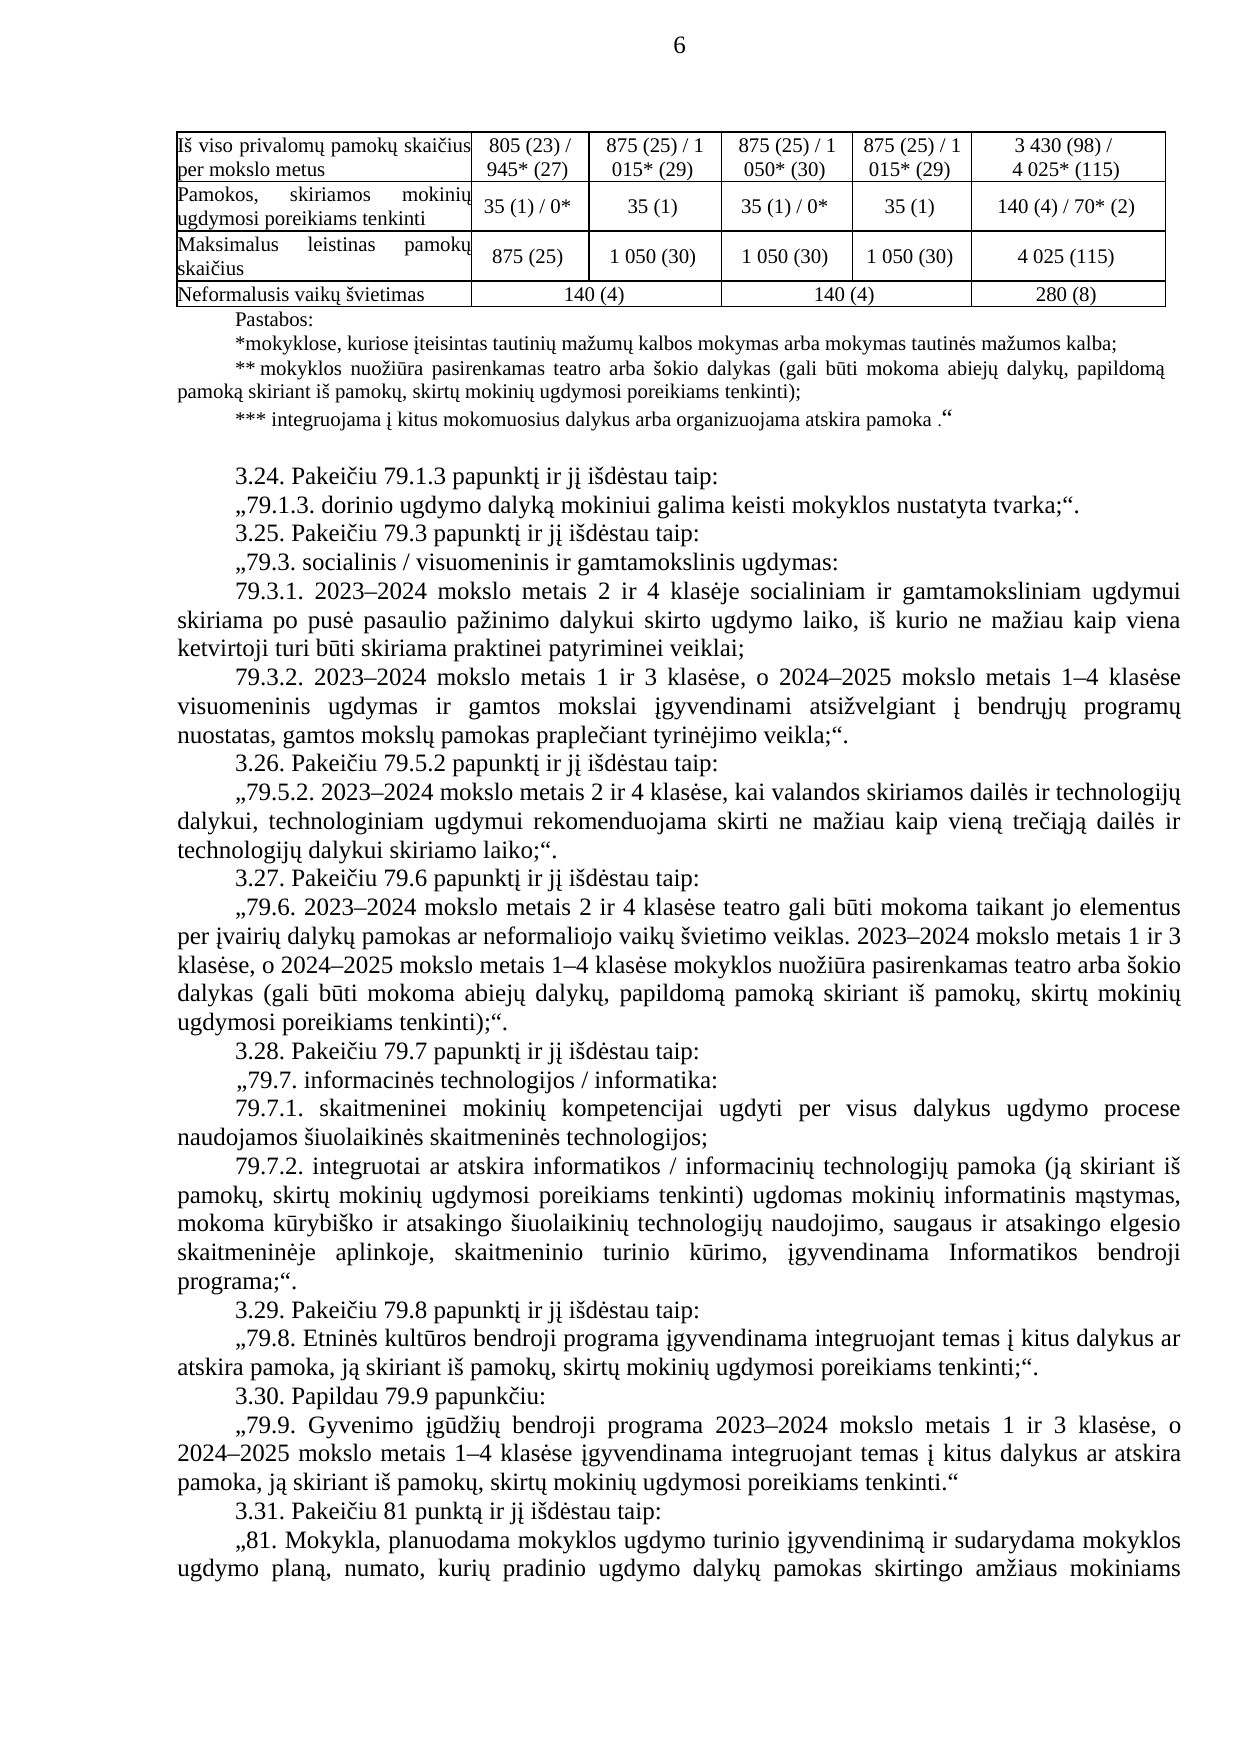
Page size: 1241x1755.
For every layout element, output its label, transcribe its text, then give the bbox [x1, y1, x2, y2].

table_cell 4 025 (115) [972, 232, 1165, 280]
table_cell 140 (4) / 70* (2) [972, 182, 1165, 230]
table_cell 1 050 (30) [722, 232, 852, 280]
table_cell 3 430 (98) / 4 025* (115) [972, 133, 1165, 181]
table_cell 35 (1) [853, 182, 971, 230]
text Pastabos: [177, 307, 1166, 331]
text 79.7.2. integruotai ar atskira informatikos / informacinių technologijų pamoka (ją skiriant iš pamokų, skirtų mokinių ugdymosi poreikiams tenkinti) ugdomas mokinių informatinis mąstymas, mokoma kūrybiško ir atsakingo šiuolaikinių technologijų naudojimo, saugaus ir atsakingo elgesio skaitmeninėje aplinkoje, skaitmeninio turinio kūrimo, įgyvendinama Informatikos bendroji programa;“. [177, 1151, 1182, 1295]
table_cell 875 (25) / 1 050* (30) [722, 133, 852, 181]
table_cell 875 (25) [472, 232, 588, 280]
text 3.24. Pakeičiu 79.1.3 papunktį ir jį išdėstau taip: [177, 461, 1182, 490]
text „81. Mokykla, planuodama mokyklos ugdymo turinio įgyvendinimą ir sudarydama mokyklos ugdymo planą, numato, kurių pradinio ugdymo dalykų pamokas skirtingo amžiaus mokiniams [177, 1525, 1182, 1582]
text „79.5.2. 2023–2024 mokslo metais 2 ir 4 klasėse, kai valandos skiriamos dailės ir technologijų dalykui, technologiniam ugdymui rekomenduojama skirti ne mažiau kaip vieną trečiąją dailės ir technologijų dalykui skiriamo laiko;“. [177, 777, 1182, 863]
table_cell 875 (25) / 1 015* (29) [853, 133, 971, 181]
table_cell 280 (8) [972, 282, 1165, 306]
table_cell 35 (1) / 0* [722, 182, 852, 230]
table_cell 35 (1) / 0* [472, 182, 588, 230]
text 79.3.2. 2023–2024 mokslo metais 1 ir 3 klasėse, o 2024–2025 mokslo metais 1–4 klasėse visuomeninis ugdymas ir gamtos mokslai įgyvendinami atsižvelgiant į bendrųjų programų nuostatas, gamtos mokslų pamokas praplečiant tyrinėjimo veikla;“. [177, 662, 1182, 748]
text 3.31. Pakeičiu 81 punktą ir jį išdėstau taip: [177, 1496, 1182, 1525]
text 3.26. Pakeičiu 79.5.2 papunktį ir jį išdėstau taip: [177, 748, 1182, 777]
text *** integruojama į kitus mokomuosius dalykus arba organizuojama atskira pamoka .“ [177, 403, 1166, 432]
text 3.25. Pakeičiu 79.3 papunktį ir jį išdėstau taip: [177, 518, 1182, 547]
table_cell Neformalusis vaikų švietimas [178, 282, 471, 306]
table_cell 140 (4) [472, 282, 721, 306]
text 3.30. Papildau 79.9 papunkčiu: [177, 1381, 1182, 1410]
table_cell 875 (25) / 1 015* (29) [590, 133, 721, 181]
text 3.28. Pakeičiu 79.7 papunktį ir jį išdėstau taip: [177, 1036, 1182, 1065]
text 3.27. Pakeičiu 79.6 papunktį ir jį išdėstau taip: [177, 863, 1182, 892]
table_cell 35 (1) [590, 182, 721, 230]
text „79.1.3. dorinio ugdymo dalyką mokiniui galima keisti mokyklos nustatyta tvarka;“. [177, 490, 1182, 518]
text 3.29. Pakeičiu 79.8 papunktį ir jį išdėstau taip: [177, 1295, 1182, 1323]
text „79.6. 2023–2024 mokslo metais 2 ir 4 klasėse teatro gali būti mokoma taikant jo elementus per įvairių dalykų pamokas ar neformaliojo vaikų švietimo veiklas. 2023–2024 mokslo metais 1 ir 3 klasėse, o 2024–2025 mokslo metais 1–4 klasėse mokyklos nuožiūra pasirenkamas teatro arba šokio dalykas (gali būti mokoma abiejų dalykų, papildomą pamoką skiriant iš pamokų, skirtų mokinių ugdymosi poreikiams tenkinti);“. [177, 892, 1182, 1036]
table_cell Iš viso privalomų pamokų skaičius per mokslo metus [178, 133, 471, 181]
table_cell 805 (23) / 945* (27) [472, 133, 588, 181]
text „79.3. socialinis / visuomeninis ir gamtamokslinis ugdymas: [177, 547, 1182, 576]
table_cell 1 050 (30) [590, 232, 721, 280]
table_cell 1 050 (30) [853, 232, 971, 280]
table_cell Maksimalus leistinas pamokų skaičius [178, 232, 471, 280]
table_cell Pamokos, skiriamos mokinių ugdymosi poreikiams tenkinti [178, 182, 471, 230]
text „79.9. Gyvenimo įgūdžių bendroji programa 2023–2024 mokslo metais 1 ir 3 klasėse, o 2024–2025 mokslo metais 1–4 klasėse įgyvendinama integruojant temas į kitus dalykus ar atskira pamoka, ją skiriant iš pamokų, skirtų mokinių ugdymosi poreikiams tenkinti.“ [177, 1410, 1182, 1496]
table_cell 140 (4) [722, 282, 971, 306]
text ** mokyklos nuožiūra pasirenkamas teatro arba šokio dalykas (gali būti mokoma abiejų dalykų, papildomą pamoką skiriant iš pamokų, skirtų mokinių ugdymosi poreikiams tenkinti); [177, 355, 1166, 403]
text 79.7.1. skaitmeninei mokinių kompetencijai ugdyti per visus dalykus ugdymo procese naudojamos šiuolaikinės skaitmeninės technologijos; [177, 1093, 1182, 1151]
text *mokyklose, kuriose įteisintas tautinių mažumų kalbos mokymas arba mokymas tautinės mažumos kalba; [177, 331, 1166, 355]
text 79.3.1. 2023–2024 mokslo metais 2 ir 4 klasėje socialiniam ir gamtamoksliniam ugdymui skiriama po pusė pasaulio pažinimo dalykui skirto ugdymo laiko, iš kurio ne mažiau kaip viena ketvirtoji turi būti skiriama praktinei patyriminei veiklai; [177, 576, 1182, 662]
text „79.7. informacinės technologijos / informatika: [177, 1065, 1182, 1093]
text „79.8. Etninės kultūros bendroji programa įgyvendinama integruojant temas į kitus dalykus ar atskira pamoka, ją skiriant iš pamokų, skirtų mokinių ugdymosi poreikiams tenkinti;“. [177, 1323, 1182, 1381]
